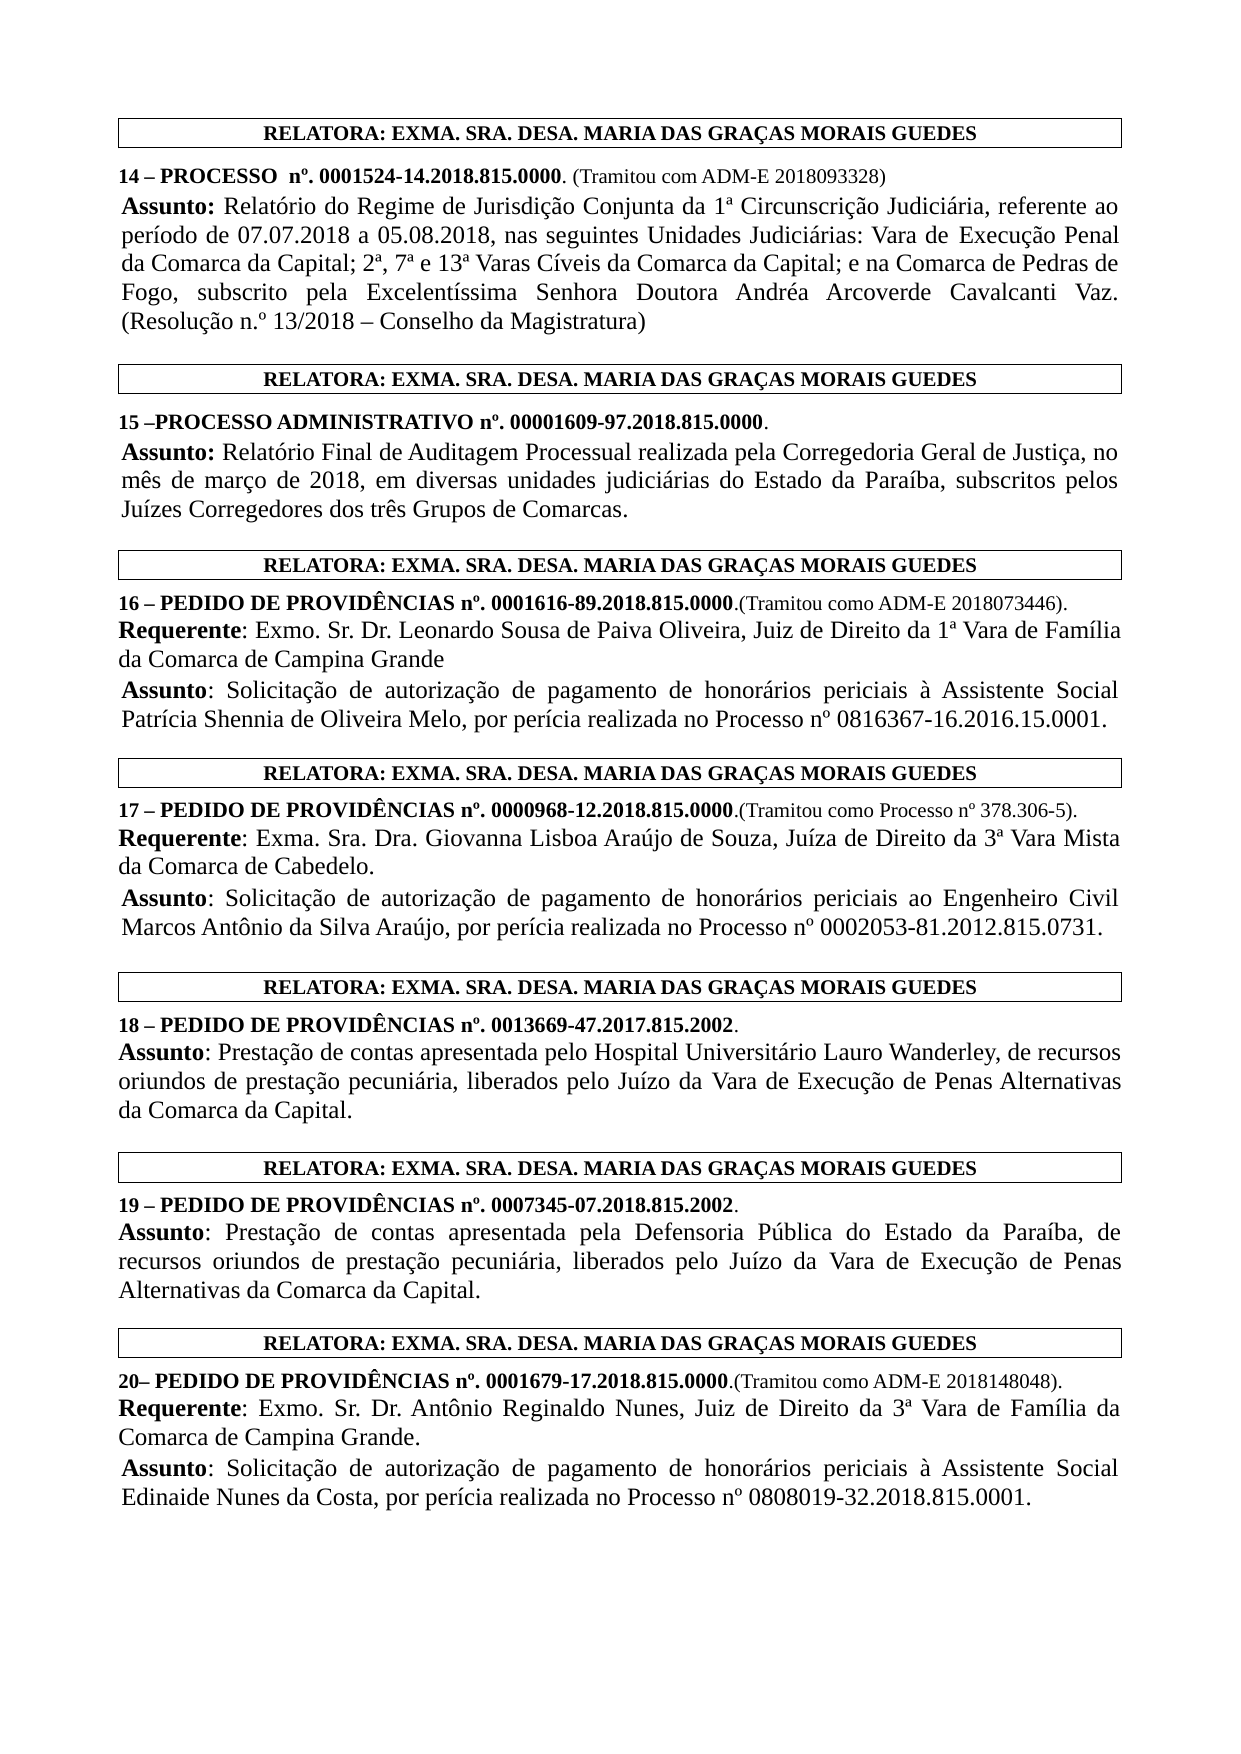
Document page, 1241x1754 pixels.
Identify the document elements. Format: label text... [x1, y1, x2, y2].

text Assunto: Solicitação de autorização de pagamento de honorários periciais à Assistente Social Edinaide Nunes da Costa, por perícia realizada no Processo nº 0808019-32.2018.815.0001. [118, 1450, 1122, 1511]
text 16 – PEDIDO DE PROVIDÊNCIAS nº. 0001616-89.2018.815.0000.(Tramitou como ADM-E 2018073446). [118, 590, 1122, 615]
text Assunto: Solicitação de autorização de pagamento de honorários periciais ao Engenheiro Civil Marcos Antônio da Silva Araújo, por perícia realizada no Processo nº 0002053-81.2012.815.0731. [118, 880, 1122, 941]
text 17 – PEDIDO DE PROVIDÊNCIAS nº. 0000968-12.2018.815.0000.(Tramitou como Processo nº 378.306-5). [118, 797, 1122, 823]
text 18 – PEDIDO DE PROVIDÊNCIAS nº. 0013669-47.2017.815.2002. [118, 1012, 1122, 1037]
text RELATORA: EXMA. SRA. DESA. MARIA DAS GRAÇAS MORAIS GUEDES [119, 973, 1121, 1001]
text Assunto: Prestação de contas apresentada pelo Hospital Universitário Lauro Wanderley, de recursos oriundos de prestação pecuniária, liberados pelo Juízo da Vara de Execução de Penas Alternativas da Comarca da Capital. [118, 1037, 1122, 1123]
text 19 – PEDIDO DE PROVIDÊNCIAS nº. 0007345-07.2018.815.2002. [118, 1192, 1122, 1217]
text RELATORA: EXMA. SRA. DESA. MARIA DAS GRAÇAS MORAIS GUEDES [119, 1153, 1121, 1182]
text Assunto: Prestação de contas apresentada pela Defensoria Pública do Estado da Paraíba, de recursos oriundos de prestação pecuniária, liberados pelo Juízo da Vara de Execução de Penas Alternativas da Comarca da Capital. [118, 1217, 1122, 1304]
text Requerente: Exmo. Sr. Dr. Leonardo Sousa de Paiva Oliveira, Juiz de Direito da 1ª Vara de Família da Comarca de Campina Grande [118, 615, 1122, 673]
text Assunto: Solicitação de autorização de pagamento de honorários periciais à Assistente Social Patrícia Shennia de Oliveira Melo, por perícia realizada no Processo nº 0816367-16.2016.15.0001. [118, 673, 1122, 733]
text RELATORA: EXMA. SRA. DESA. MARIA DAS GRAÇAS MORAIS GUEDES [119, 119, 1121, 147]
text 14 – PROCESSO nº. 0001524-14.2018.815.0000. (Tramitou com ADM-E 2018093328) [118, 163, 1122, 188]
text RELATORA: EXMA. SRA. DESA. MARIA DAS GRAÇAS MORAIS GUEDES [119, 551, 1121, 579]
text Requerente: Exmo. Sr. Dr. Antônio Reginaldo Nunes, Juiz de Direito da 3ª Vara de Família da Comarca de Campina Grande. [118, 1393, 1122, 1450]
text Assunto: Relatório do Regime de Jurisdição Conjunta da 1ª Circunscrição Judiciária, referente ao período de 07.07.2018 a 05.08.2018, nas seguintes Unidades Judiciárias: Vara de Execução Penal da Comarca da Capital; 2ª, 7ª e 13ª Varas Cíveis da Comarca da Capital; e na Comarca de Pedras de Fogo, subscrito pela Excelentíssima Senhora Doutora Andréa Arcoverde Cavalcanti Vaz. (Resolução n.º 13/2018 – Conselho da Magistratura) [118, 188, 1122, 335]
text Requerente: Exma. Sra. Dra. Giovanna Lisboa Araújo de Souza, Juíza de Direito da 3ª Vara Mista da Comarca de Cabedelo. [118, 823, 1122, 880]
text RELATORA: EXMA. SRA. DESA. MARIA DAS GRAÇAS MORAIS GUEDES [119, 1329, 1121, 1357]
text Assunto: Relatório Final de Auditagem Processual realizada pela Corregedoria Geral de Justiça, no mês de março de 2018, em diversas unidades judiciárias do Estado da Paraíba, subscritos pelos Juízes Corregedores dos três Grupos de Comarcas. [118, 434, 1122, 523]
text RELATORA: EXMA. SRA. DESA. MARIA DAS GRAÇAS MORAIS GUEDES [119, 365, 1121, 393]
text 15 –PROCESSO ADMINISTRATIVO nº. 00001609-97.2018.815.0000. [118, 409, 1122, 434]
text RELATORA: EXMA. SRA. DESA. MARIA DAS GRAÇAS MORAIS GUEDES [119, 759, 1121, 787]
text 20– PEDIDO DE PROVIDÊNCIAS nº. 0001679-17.2018.815.0000.(Tramitou como ADM-E 2018148048). [118, 1368, 1122, 1393]
